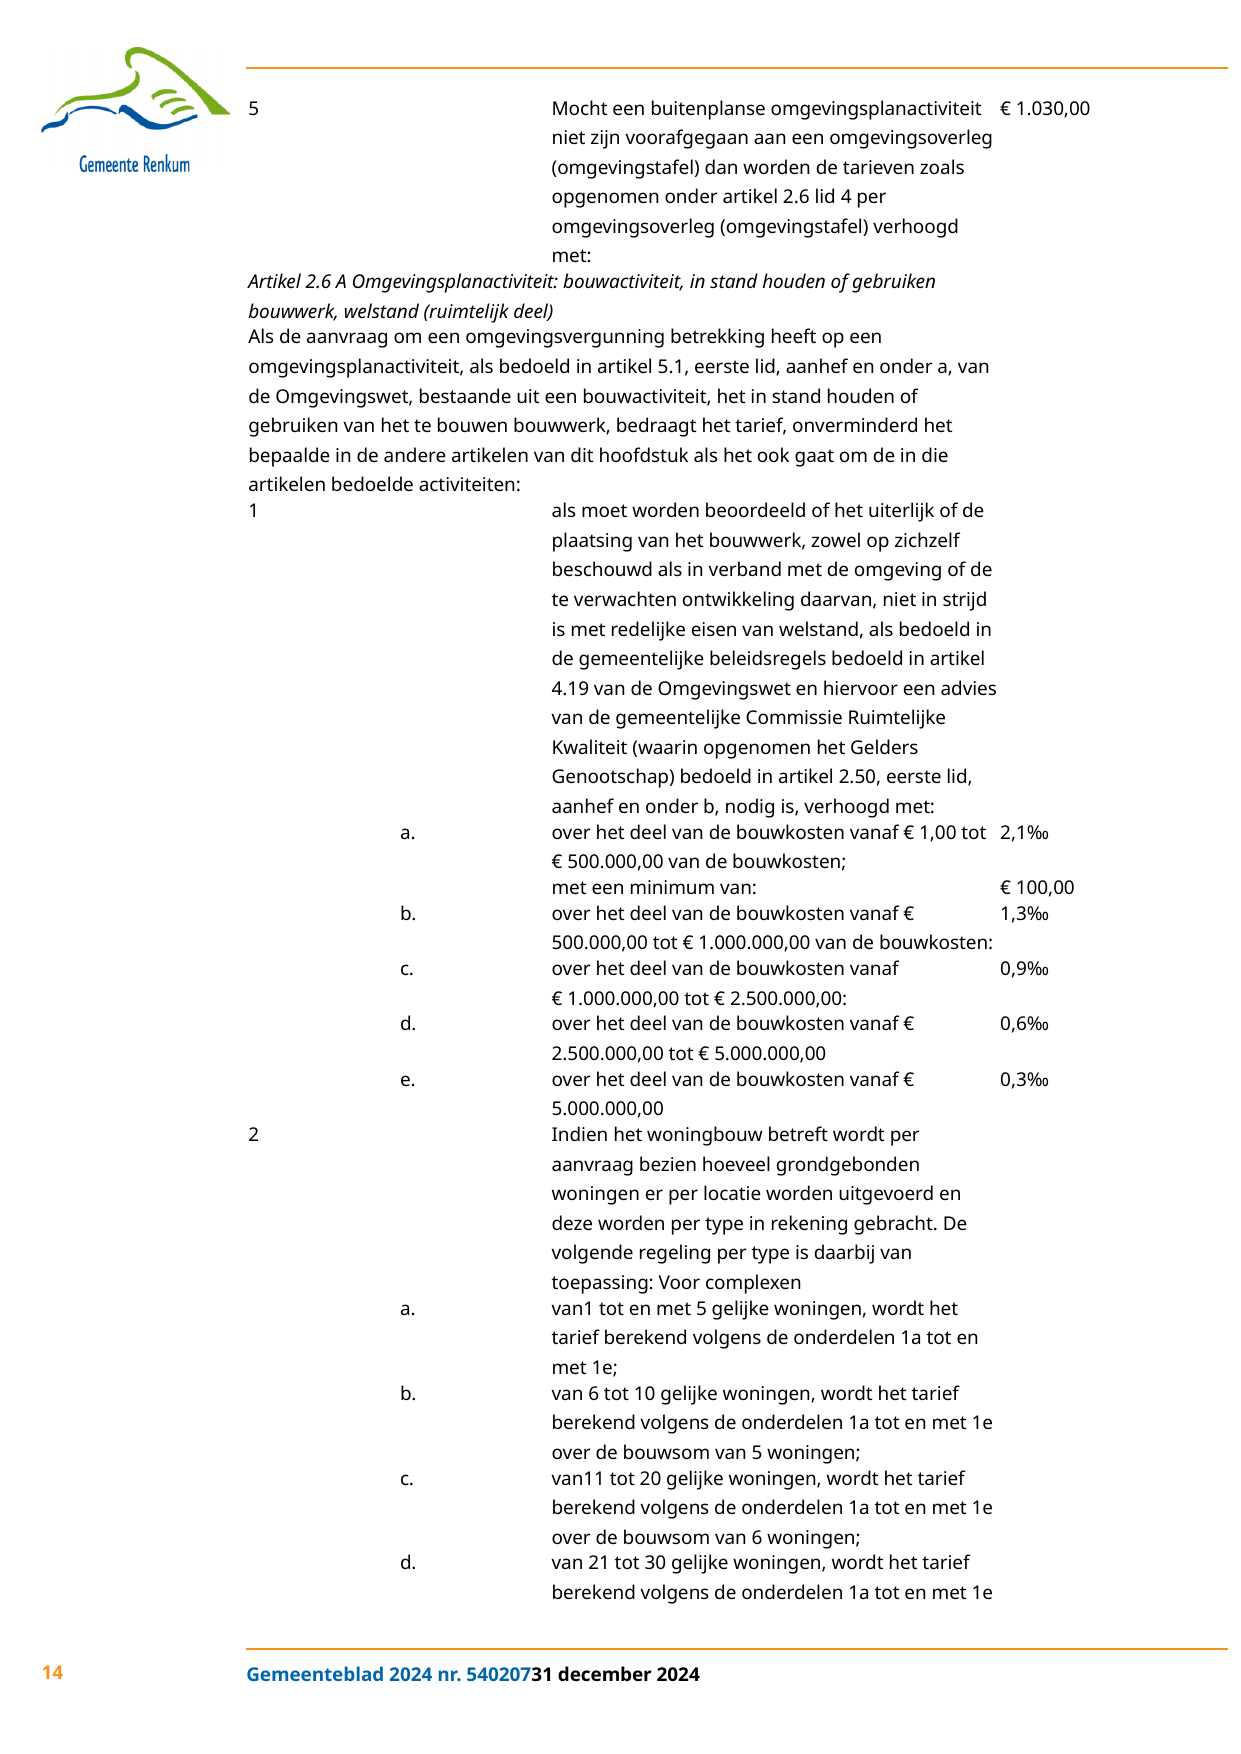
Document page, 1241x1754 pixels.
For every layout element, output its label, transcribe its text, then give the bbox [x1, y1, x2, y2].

table_cell [1000, 1121, 1152, 1295]
table_cell Indien het woningbouw betreft wordt per aanvraag bezien hoeveel grondgebonden woningen er per locatie worden uitgevoerd en deze worden per type in rekening gebracht. De volgende regeling per type is daarbij van toepassing: Voor complexen [551, 1121, 1000, 1295]
table_cell over het deel van de bouwkosten vanaf € 500.000,00 tot € 1.000.000,00 van de bouwkosten: [551, 900, 1000, 955]
table_cell Artikel 2.6 A Omgevingsplanactiviteit: bouwactiviteit, in stand houden of gebruiken bouwwerk, welstand (ruimtelijk deel) [248, 269, 1000, 324]
table_cell c. [400, 1465, 551, 1549]
table_cell b. [400, 900, 551, 955]
table_cell [400, 95, 551, 268]
table_cell c. [400, 955, 551, 1011]
table_cell van11 tot 20 gelijke woningen, wordt het tarief berekend volgens de onderdelen 1a tot en met 1e over de bouwsom van 6 woningen; [551, 1465, 1000, 1549]
table_cell [248, 900, 400, 955]
table_cell 2,1‰ [1000, 819, 1152, 874]
table_cell a. [400, 819, 551, 874]
table_cell [1000, 269, 1152, 324]
table_cell Als de aanvraag om een omgevingsvergunning betrekking heeft op een omgevingsplanactiviteit, als bedoeld in artikel 5.1, eerste lid, aanhef en onder a, van de Omgevingswet, bestaande uit een bouwactiviteit, het in stand houden of gebruiken van het te bouwen bouwwerk, bedraagt het tarief, onverminderd het bepaalde in de andere artikelen van dit hoofdstuk als het ook gaat om de in die artikelen bedoelde activiteiten: [248, 324, 1000, 497]
table_cell [248, 1295, 400, 1380]
table_cell [400, 874, 551, 900]
table_cell 0,6‰ [1000, 1011, 1152, 1066]
table_cell over het deel van de bouwkosten vanaf € 5.000.000,00 [551, 1066, 1000, 1121]
table_cell van1 tot en met 5 gelijke woningen, wordt het tarief berekend volgens de onderdelen 1a tot en met 1e; [551, 1295, 1000, 1380]
table_cell van 6 tot 10 gelijke woningen, wordt het tarief berekend volgens de onderdelen 1a tot en met 1e over de bouwsom van 5 woningen; [551, 1380, 1000, 1465]
table_cell over het deel van de bouwkosten vanaf € 2.500.000,00 tot € 5.000.000,00 [551, 1011, 1000, 1066]
table_cell 2 [248, 1121, 400, 1295]
table_cell met een minimum van: [551, 874, 1000, 900]
table_cell [248, 1465, 400, 1549]
table_cell [1000, 1380, 1152, 1465]
table_cell [1000, 1465, 1152, 1549]
table_cell [248, 874, 400, 900]
table_cell 5 [248, 95, 400, 268]
table_cell d. [400, 1011, 551, 1066]
table_cell [248, 1066, 400, 1121]
picture [41, 47, 231, 172]
table_cell b. [400, 1380, 551, 1465]
table_cell 1 [248, 498, 400, 819]
table_cell [248, 1550, 400, 1605]
table_cell over het deel van de bouwkosten vanaf € 1,00 tot € 500.000,00 van de bouwkosten; [551, 819, 1000, 874]
table_cell € 1.030,00 [1000, 95, 1152, 268]
table_cell [400, 1121, 551, 1295]
table_cell e. [400, 1066, 551, 1121]
table_cell [248, 955, 400, 1011]
table_cell [1000, 1295, 1152, 1380]
table_cell 1,3‰ [1000, 900, 1152, 955]
table_cell over het deel van de bouwkosten vanaf € 1.000.000,00 tot € 2.500.000,00: [551, 955, 1000, 1011]
table_cell Mocht een buitenplanse omgevingsplanactiviteit niet zijn voorafgegaan aan een omgevingsoverleg (omgevingstafel) dan worden de tarieven zoals opgenomen onder artikel 2.6 lid 4 per omgevingsoverleg (omgevingstafel) verhoogd met: [551, 95, 1000, 268]
table_cell [248, 819, 400, 874]
table_cell [400, 498, 551, 819]
table_cell a. [400, 1295, 551, 1380]
table_cell als moet worden beoordeeld of het uiterlijk of de plaatsing van het bouwwerk, zowel op zichzelf beschouwd als in verband met de omgeving of de te verwachten ontwikkeling daarvan, niet in strijd is met redelijke eisen van welstand, als bedoeld in de gemeentelijke beleidsregels bedoeld in artikel 4.19 van de Omgevingswet en hiervoor een advies van de gemeentelijke Commissie Ruimtelijke Kwaliteit (waarin opgenomen het Gelders Genootschap) bedoeld in artikel 2.50, eerste lid, aanhef en onder b, nodig is, verhoogd met: [551, 498, 1000, 819]
table_cell € 100,00 [1000, 874, 1152, 900]
table_cell 0,9‰ [1000, 955, 1152, 1011]
table_cell d. [400, 1550, 551, 1605]
table_cell [1000, 324, 1152, 497]
table_cell [1000, 498, 1152, 819]
table_cell van 21 tot 30 gelijke woningen, wordt het tarief berekend volgens de onderdelen 1a tot en met 1e [551, 1550, 1000, 1605]
table_cell [1000, 1550, 1152, 1605]
table_cell [248, 1011, 400, 1066]
table_cell 0,3‰ [1000, 1066, 1152, 1121]
table_cell [248, 1380, 400, 1465]
